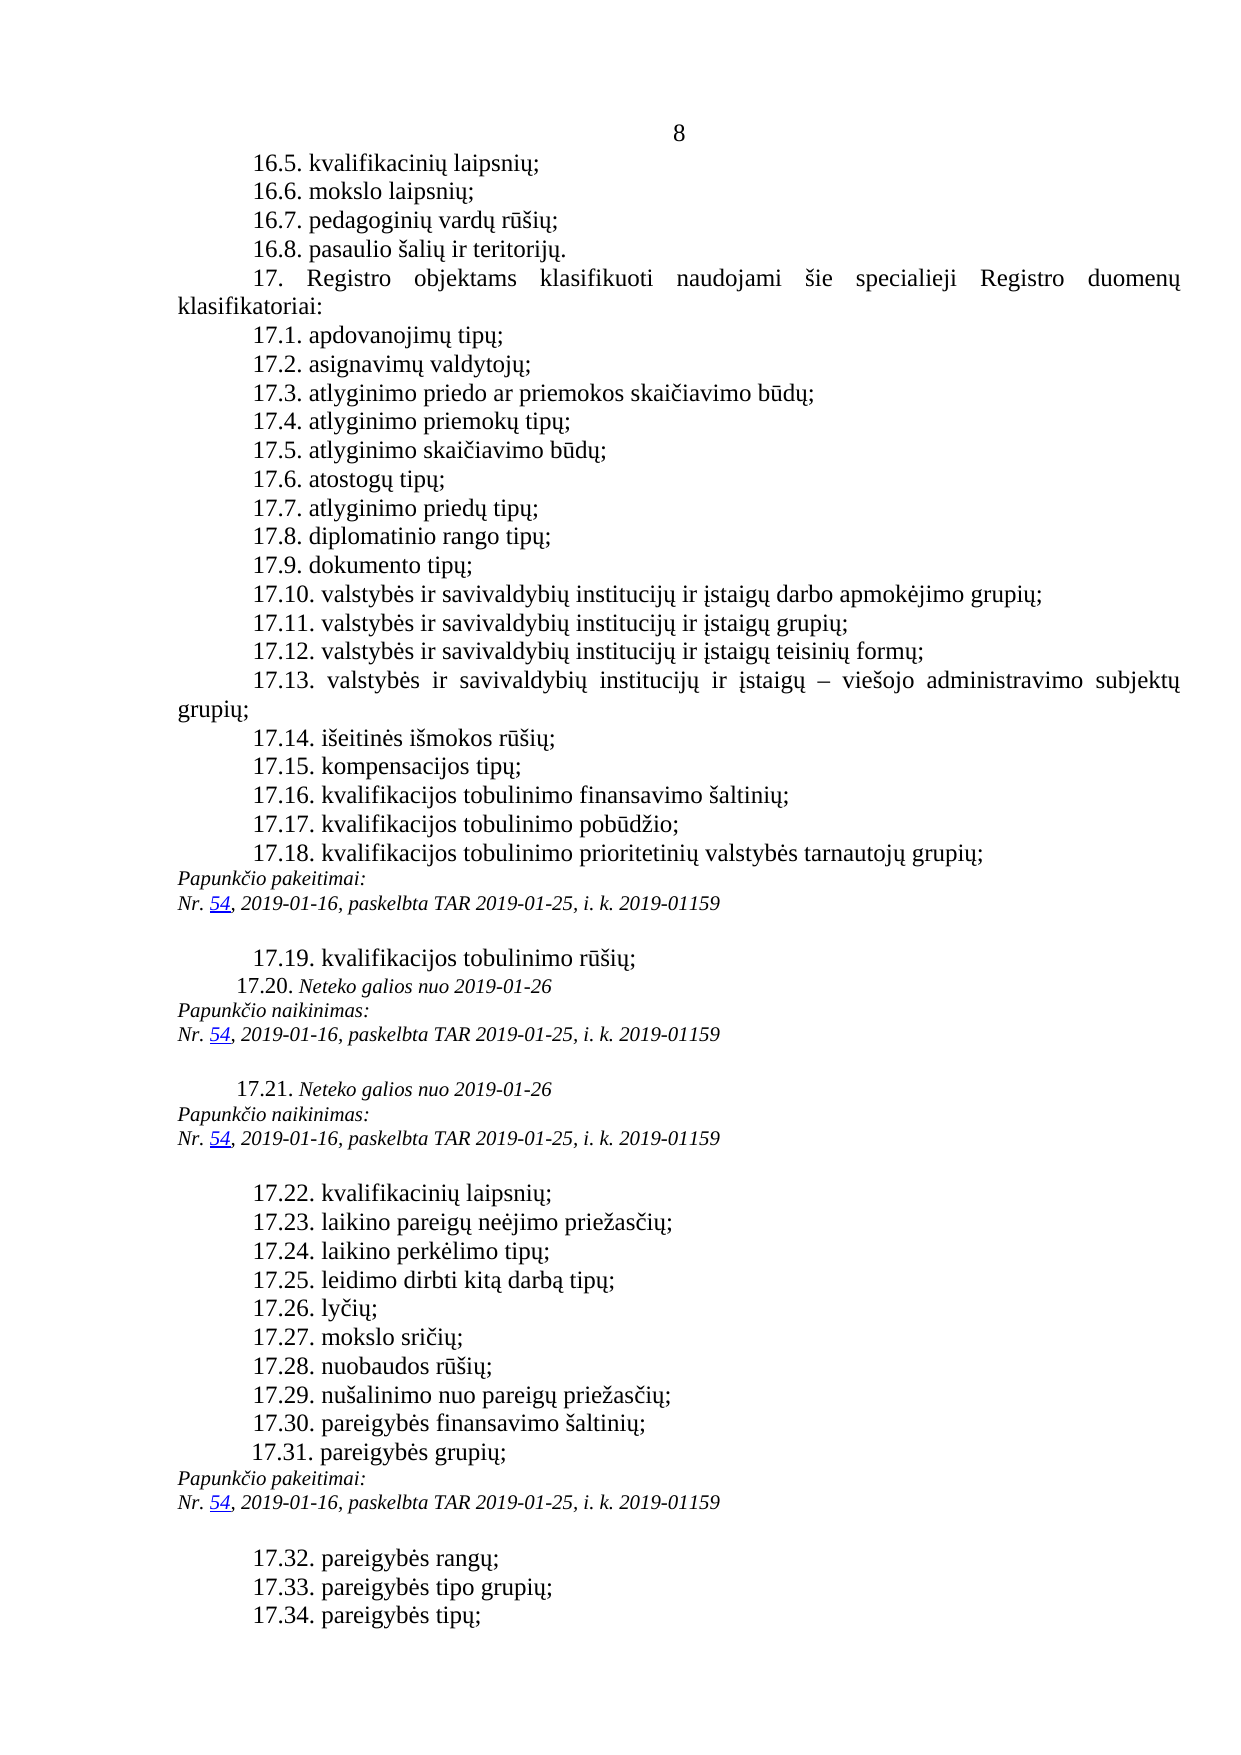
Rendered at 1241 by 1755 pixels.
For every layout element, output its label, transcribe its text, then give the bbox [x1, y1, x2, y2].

text 17.2. asignavimų valdytojų; [177, 349, 1181, 378]
text 17.14. išeitinės išmokos rūšių; [177, 723, 1181, 751]
text 17.32. pareigybės rangų; [177, 1543, 1181, 1572]
text 17.21. Neteko galios nuo 2019-01-26 [177, 1075, 1181, 1102]
text 17.33. pareigybės tipo grupių; [177, 1572, 1181, 1600]
text 17.24. laikino perkėlimo tipų; [177, 1236, 1181, 1265]
text 17.12. valstybės ir savivaldybių institucijų ir įstaigų teisinių formų; [177, 636, 1181, 665]
text 17.7. atlyginimo priedų tipų; [177, 493, 1181, 521]
text 17.22. kvalifikacinių laipsnių; [177, 1178, 1181, 1207]
text 17.17. kvalifikacijos tobulinimo pobūdžio; [177, 809, 1181, 838]
text 16.6. mokslo laipsnių; [177, 176, 1181, 205]
text 17.10. valstybės ir savivaldybių institucijų ir įstaigų darbo apmokėjimo grupių; [177, 579, 1181, 608]
text 17.9. dokumento tipų; [177, 550, 1181, 579]
text 17.23. laikino pareigų neėjimo priežasčių; [177, 1207, 1181, 1236]
text 17.11. valstybės ir savivaldybių institucijų ir įstaigų grupių; [177, 608, 1181, 636]
text 17.16. kvalifikacijos tobulinimo finansavimo šaltinių; [177, 780, 1181, 809]
text Nr. 54, 2019-01-16, paskelbta TAR 2019-01-25, i. k. 2019-01159 [177, 890, 1181, 914]
text 17.5. atlyginimo skaičiavimo būdų; [177, 435, 1181, 464]
text Nr. 54, 2019-01-16, paskelbta TAR 2019-01-25, i. k. 2019-01159 [177, 1126, 1181, 1150]
text 17.30. pareigybės finansavimo šaltinių; [177, 1408, 1181, 1437]
text 17.31. pareigybės grupių; [177, 1437, 1181, 1466]
text Papunkčio pakeitimai: [177, 1466, 1181, 1490]
text Papunkčio pakeitimai: [177, 866, 1181, 890]
text 17.13. valstybės ir savivaldybių institucijų ir įstaigų – viešojo administravimo subjektų grupių; [177, 665, 1181, 723]
text 17.34. pareigybės tipų; [177, 1600, 1181, 1629]
text 17.8. diplomatinio rango tipų; [177, 521, 1181, 550]
text 17.18. kvalifikacijos tobulinimo prioritetinių valstybės tarnautojų grupių; [177, 838, 1181, 866]
text 17.15. kompensacijos tipų; [177, 751, 1181, 780]
text 17.3. atlyginimo priedo ar priemokos skaičiavimo būdų; [177, 378, 1181, 406]
text 17.27. mokslo sričių; [177, 1322, 1181, 1351]
text 17. Registro objektams klasifikuoti naudojami šie specialieji Registro duomenų klasifikatoriai: [177, 263, 1181, 320]
text 17.20. Neteko galios nuo 2019-01-26 [177, 972, 1181, 998]
text 17.29. nušalinimo nuo pareigų priežasčių; [177, 1380, 1181, 1408]
text 17.1. apdovanojimų tipų; [177, 320, 1181, 349]
text 16.7. pedagoginių vardų rūšių; [177, 205, 1181, 234]
text Nr. 54, 2019-01-16, paskelbta TAR 2019-01-25, i. k. 2019-01159 [177, 1022, 1181, 1046]
text 17.19. kvalifikacijos tobulinimo rūšių; [177, 943, 1181, 972]
text 16.5. kvalifikacinių laipsnių; [177, 148, 1181, 176]
text 17.25. leidimo dirbti kitą darbą tipų; [177, 1265, 1181, 1293]
text 16.8. pasaulio šalių ir teritorijų. [177, 234, 1181, 263]
text Nr. 54, 2019-01-16, paskelbta TAR 2019-01-25, i. k. 2019-01159 [177, 1490, 1181, 1514]
text 17.4. atlyginimo priemokų tipų; [177, 406, 1181, 435]
text Papunkčio naikinimas: [177, 1102, 1181, 1126]
text 17.28. nuobaudos rūšių; [177, 1351, 1181, 1380]
text Papunkčio naikinimas: [177, 998, 1181, 1022]
text 17.6. atostogų tipų; [177, 464, 1181, 493]
text 17.26. lyčių; [177, 1293, 1181, 1322]
